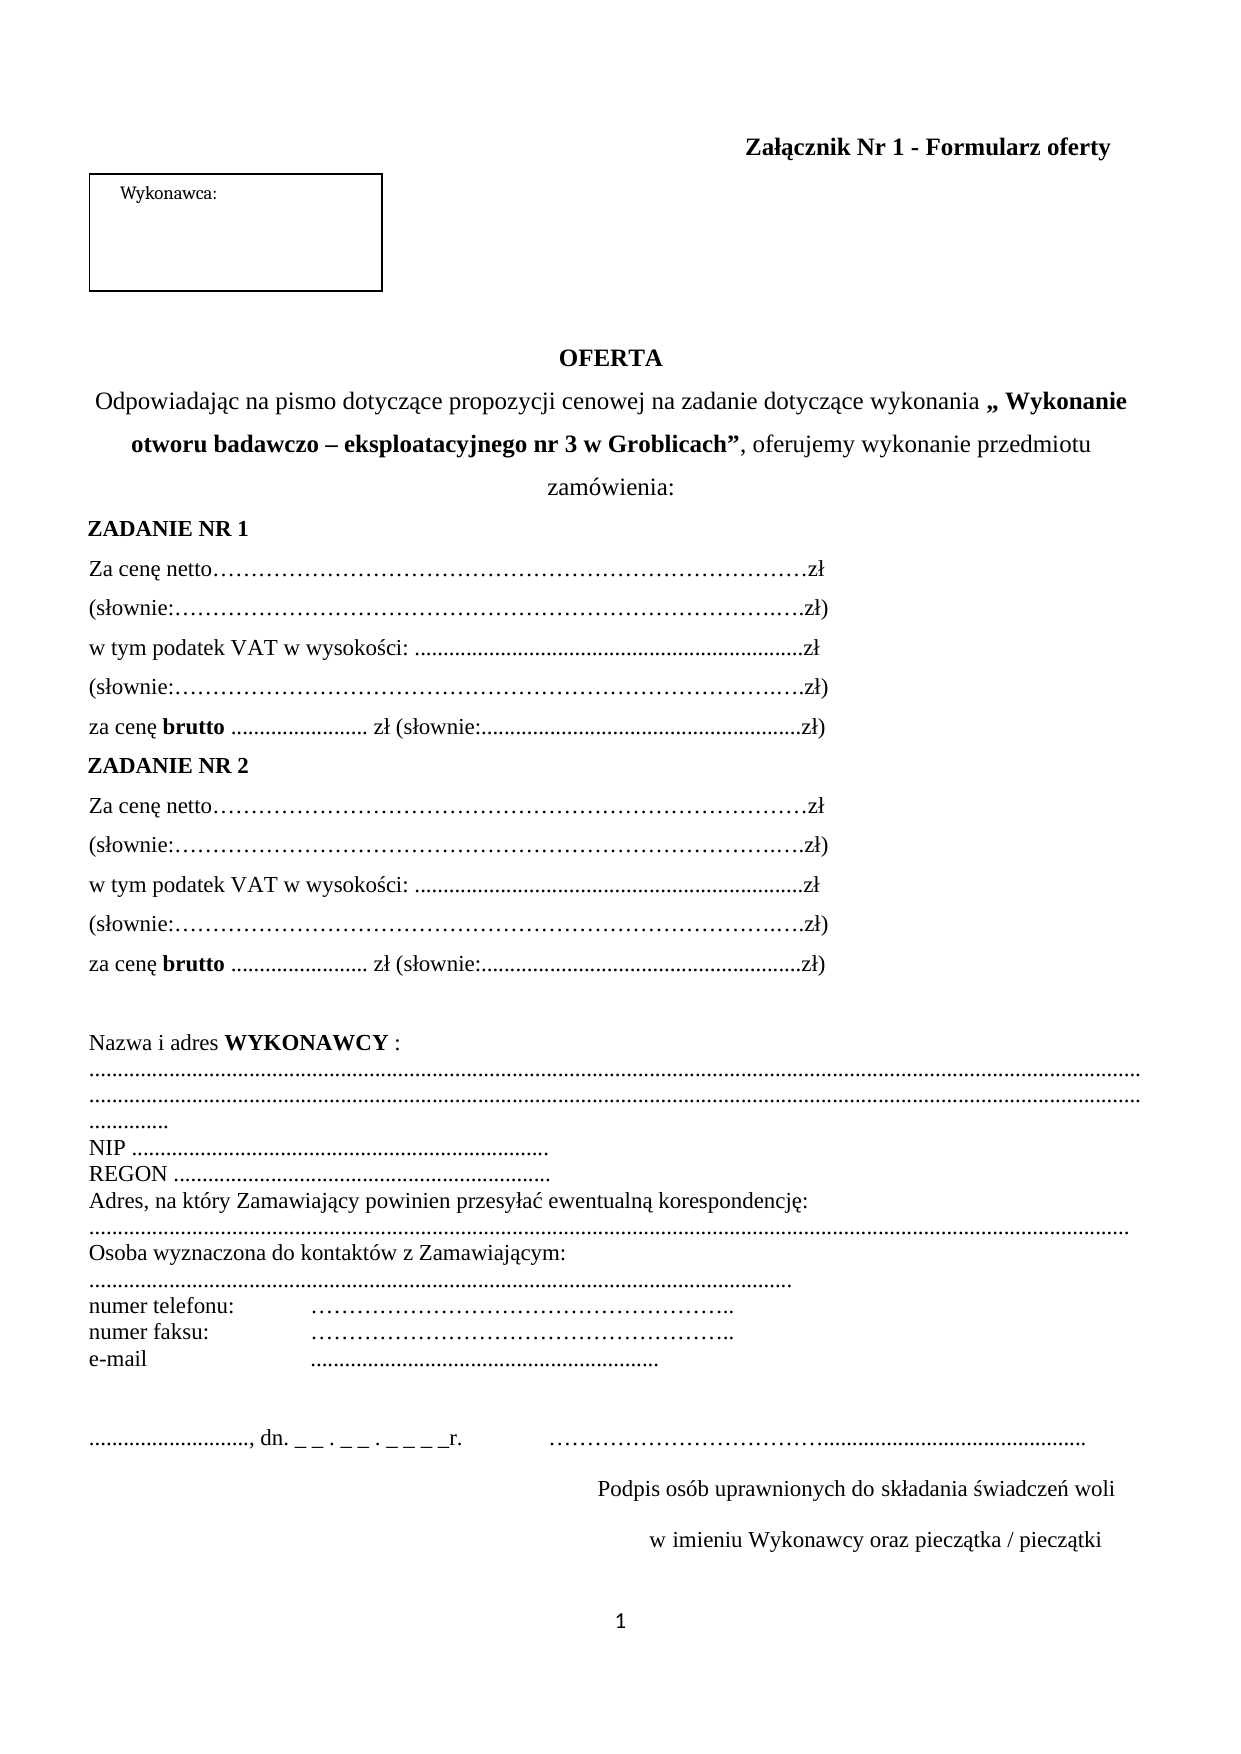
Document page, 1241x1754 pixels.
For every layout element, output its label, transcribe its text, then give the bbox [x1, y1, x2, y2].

text e-mail ............................................................. [89, 1345, 1240, 1371]
text OFERTA [70, 343, 1152, 372]
text (słownie:…………………………………………………………………….….zł) [89, 673, 1152, 699]
text REGON .................................................................. [89, 1160, 1144, 1187]
text ...................................................................................................................................................................................... [89, 1213, 1144, 1239]
text ........................................................................................................................... [89, 1266, 1144, 1292]
text (słownie:…………………………………………………………………….….zł) [89, 910, 1152, 936]
text Adres, na który Zamawiający powinien przesyłać ewentualną korespondencję: [89, 1187, 1152, 1213]
text Za cenę netto……………………………………………………………………zł [89, 792, 1152, 818]
text .............................................................................................................................................................................................................................................................................................................................................................................................. [89, 1055, 1144, 1134]
text Za cenę netto……………………………………………………………………zł [89, 555, 1152, 581]
text (słownie:…………………………………………………………………….….zł) [89, 594, 1152, 621]
text w imieniu Wykonawcy oraz pieczątka / pieczątki [89, 1526, 1144, 1552]
text ............................, dn. _ _ . _ _ . _ _ _ _r. ……………………………….............................................. [89, 1424, 1240, 1450]
text Nazwa i adres WYKONAWCY : [89, 1028, 1152, 1055]
text numer faksu: ……………………………………………….. [89, 1318, 1144, 1345]
text numer telefonu: ……………………………………………….. [89, 1292, 1144, 1318]
text ZADANIE NR 1 [70, 515, 1152, 542]
text za cenę brutto ........................ zł (słownie:........................................................zł) [89, 949, 1152, 976]
text Odpowiadając na pismo dotyczące propozycji cenowej na zadanie dotyczące wykonania „ Wykonanie otworu badawczo – eksploatacyjnego nr 3 w Groblicach”, oferujemy wykonanie przedmiotu zamówienia: [70, 386, 1152, 501]
text Wykonawca: [120, 182, 366, 204]
text ZADANIE NR 2 [70, 752, 1152, 778]
text Podpis osób uprawnionych do składania świadczeń woli [89, 1475, 1144, 1501]
text (słownie:…………………………………………………………………….….zł) [89, 831, 1152, 857]
text NIP ......................................................................... [89, 1134, 1144, 1160]
text Załącznik Nr 1 - Formularz oferty [89, 132, 1152, 161]
text w tym podatek VAT w wysokości: ....................................................................zł [89, 871, 1152, 897]
text w tym podatek VAT w wysokości: ....................................................................zł [89, 634, 1152, 660]
text za cenę brutto ........................ zł (słownie:........................................................zł) [89, 713, 1152, 739]
text Osoba wyznaczona do kontaktów z Zamawiającym: [89, 1239, 1152, 1266]
